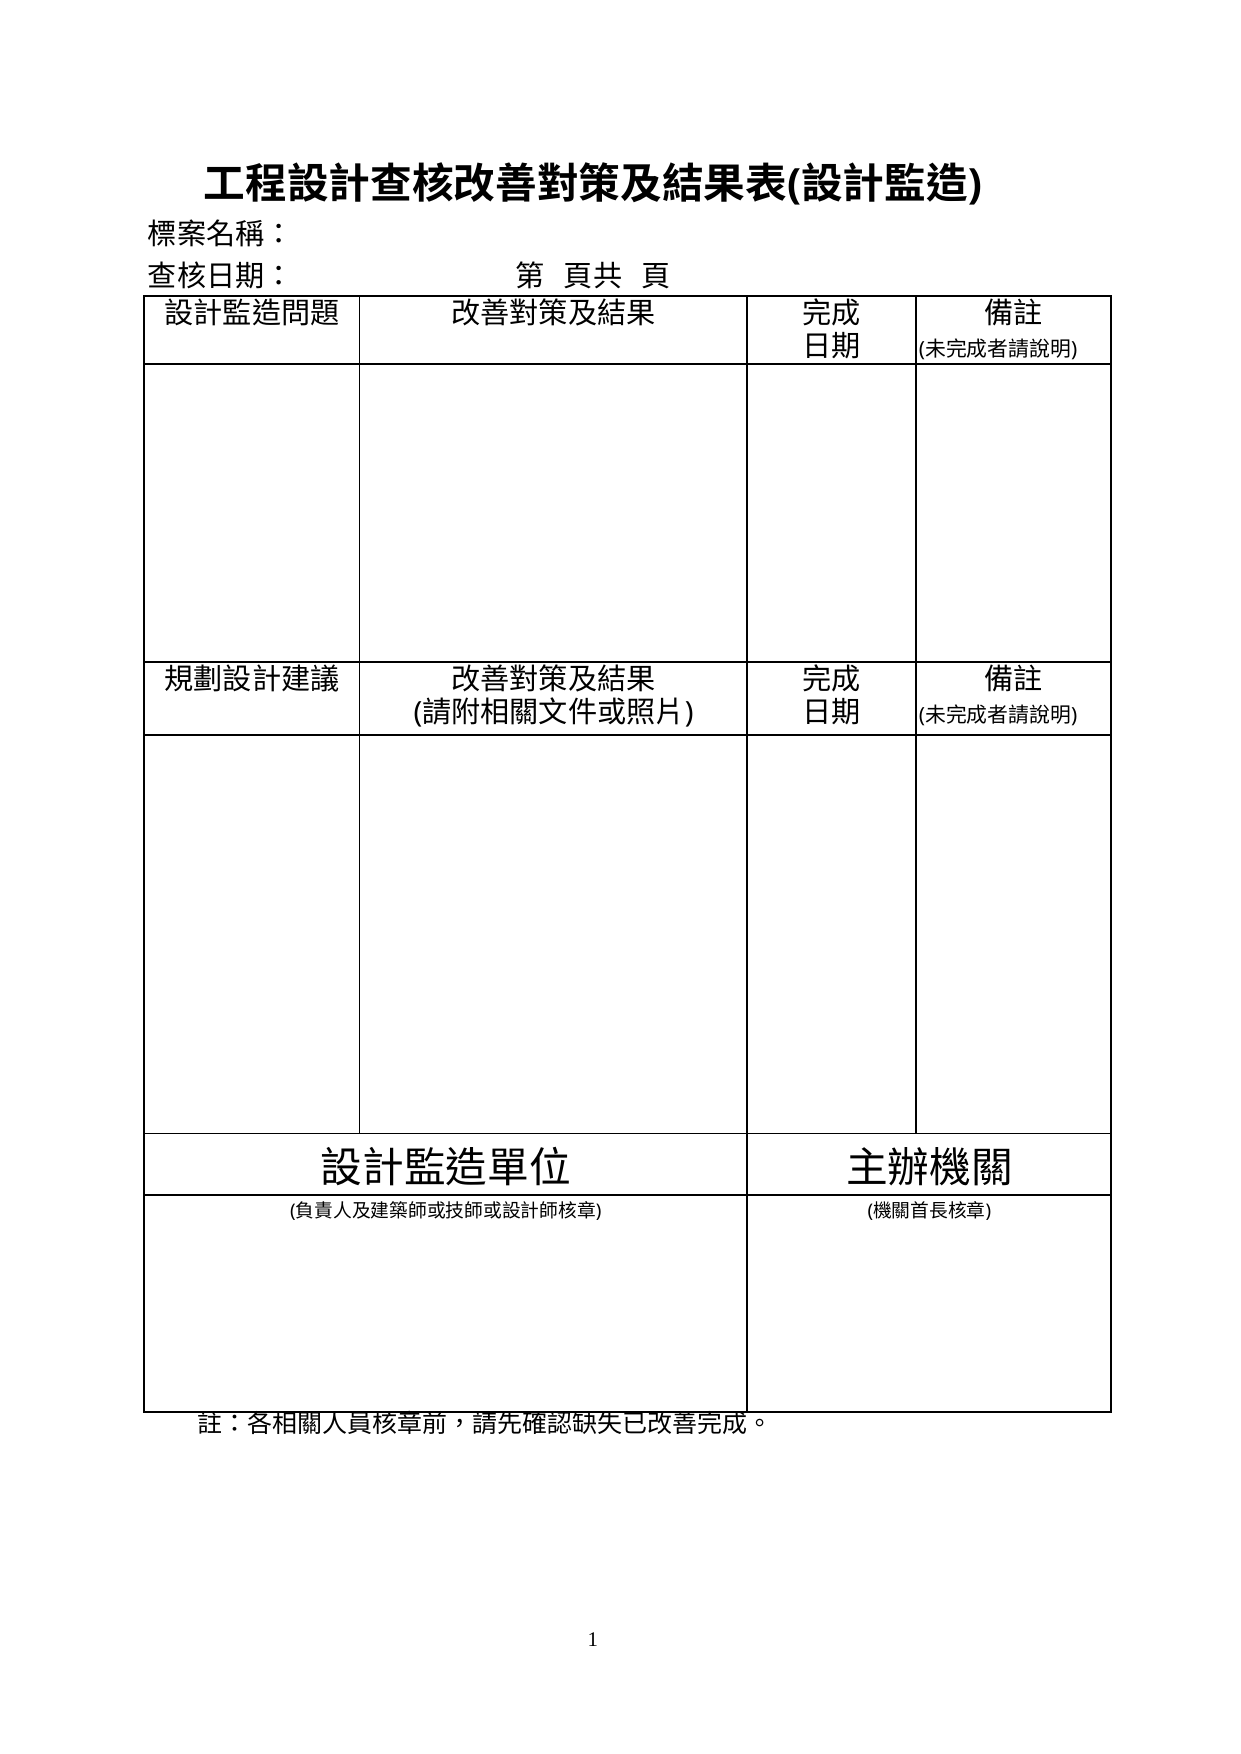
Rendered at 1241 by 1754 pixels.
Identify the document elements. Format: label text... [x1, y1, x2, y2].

table_cell 主辦機關 [748, 1134, 1110, 1194]
table_cell 規劃設計建議 [145, 663, 359, 734]
table_header 設計監造問題 [145, 297, 359, 363]
table_cell 改善對策及結果 (請附相關文件或照片) [360, 663, 746, 734]
text 註：各相關人員核章前，請先確認缺失已改善完成。 [198, 1413, 1037, 1438]
text 標案名稱： [148, 211, 1037, 253]
table_header 改善對策及結果 [360, 297, 746, 363]
text 工程設計查核改善對策及結果表(設計監造) [148, 100, 1037, 211]
table_cell (負責人及建築師或技師或設計師核章) [145, 1196, 746, 1411]
table_cell [917, 736, 1110, 1132]
table_cell [917, 365, 1110, 661]
table_header 完成 日期 [748, 297, 915, 363]
text 查核日期： 第 頁共 頁 [148, 253, 1037, 295]
table_cell 設計監造單位 [145, 1134, 746, 1194]
table_cell [748, 365, 915, 661]
table_cell [360, 365, 746, 661]
table_cell [145, 365, 359, 661]
table_cell [748, 736, 915, 1132]
table_cell [360, 736, 746, 1132]
table_cell (機關首長核章) [748, 1196, 1110, 1411]
table_cell [145, 736, 359, 1132]
table_cell 備註 (未完成者請說明) [917, 663, 1110, 734]
table_header 備註 (未完成者請說明) [917, 297, 1110, 363]
table_cell 完成 日期 [748, 663, 915, 734]
